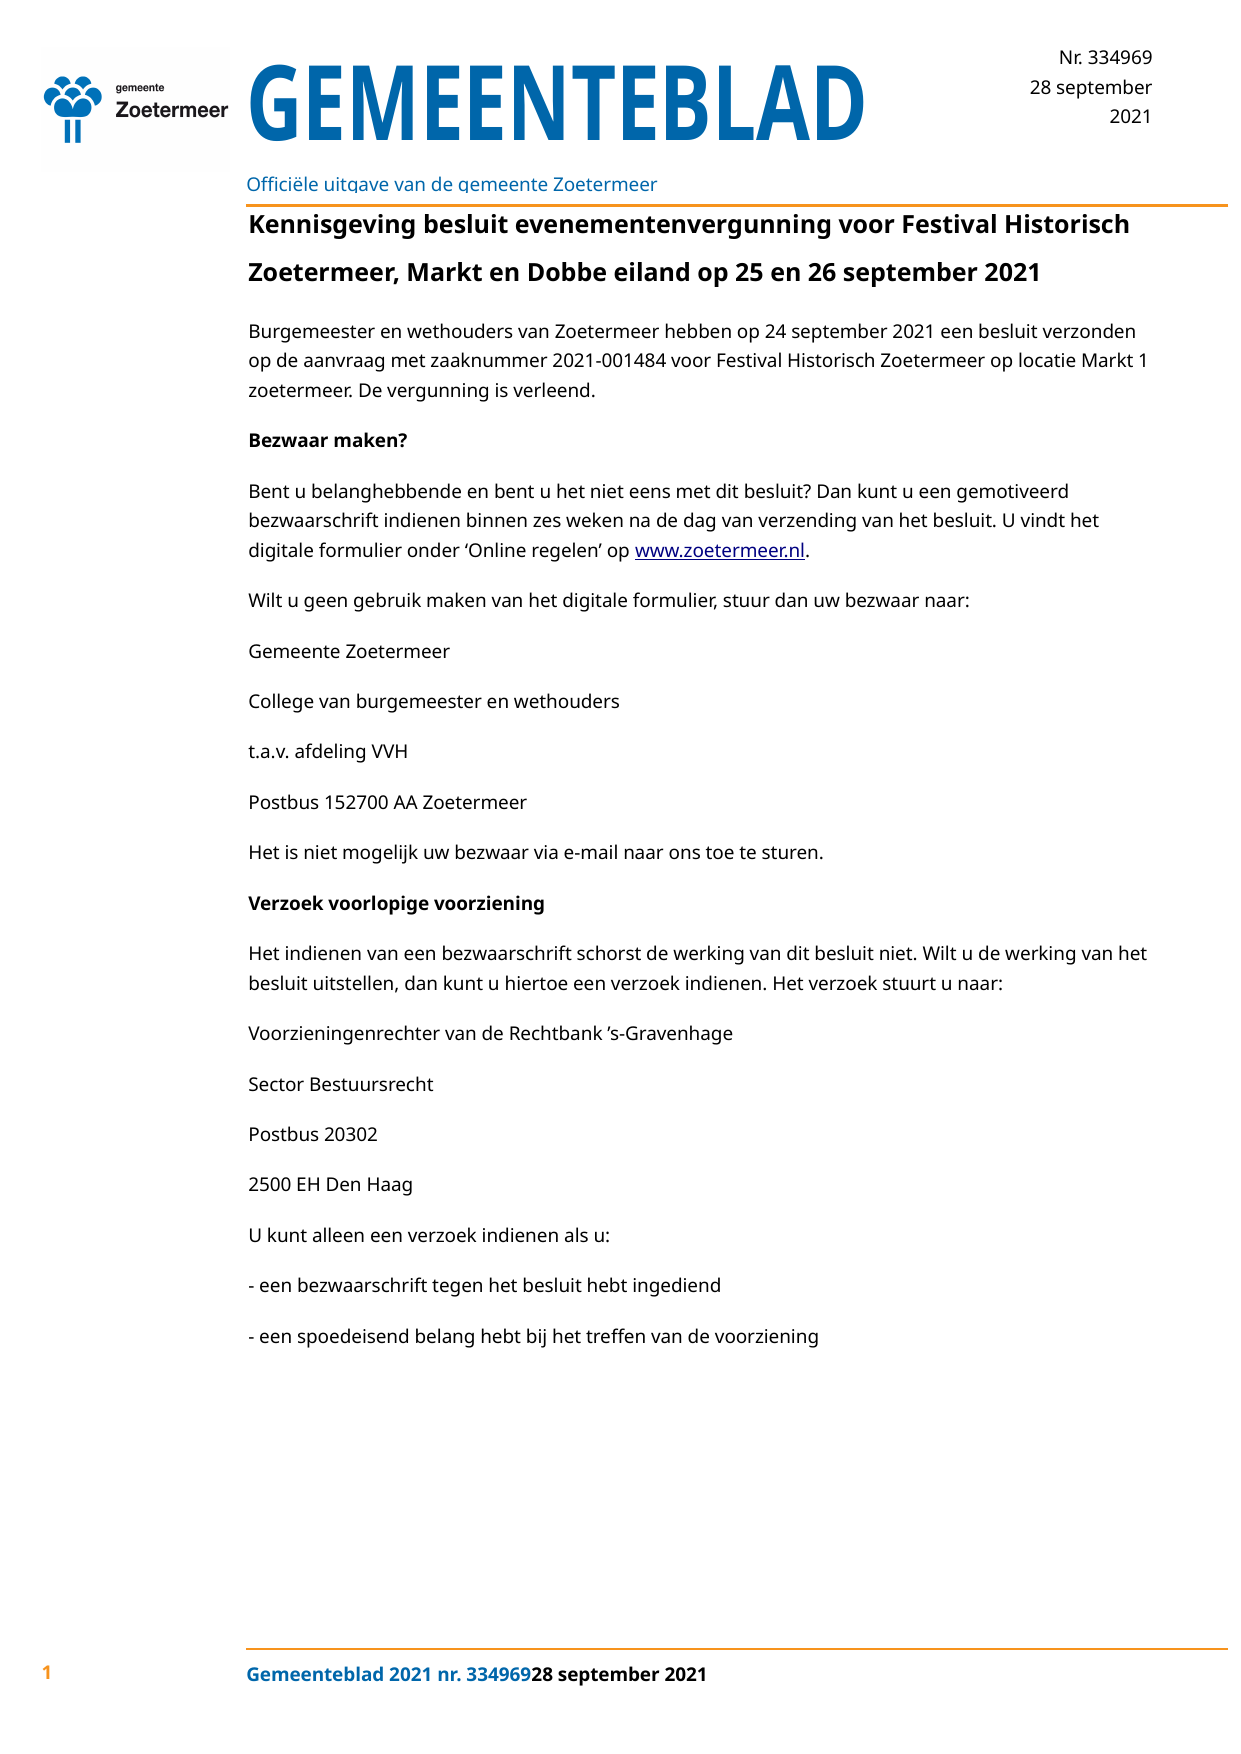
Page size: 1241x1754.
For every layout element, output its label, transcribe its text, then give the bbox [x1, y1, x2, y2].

text Het indienen van een bezwaarschrift schorst de werking van dit besluit niet. Wilt u de werking van het besluit uitstellen, dan kunt u hiertoe een verzoek indienen. Het verzoek stuurt u naar: [248, 940, 1152, 996]
text 2500 EH Den Haag [248, 1172, 1152, 1197]
text - een bezwaarschrift tegen het besluit hebt ingediend [248, 1272, 1152, 1298]
text - een spoedeisend belang hebt bij het treffen van de voorziening [248, 1323, 1152, 1349]
text U kunt alleen een verzoek indienen als u: [248, 1222, 1152, 1248]
text Voorzieningenrechter van de Rechtbank ’s-Gravenhage [248, 1020, 1152, 1046]
picture [41, 47, 231, 172]
text Burgemeester en wethouders van Zoetermeer hebben op 24 september 2021 een besluit verzonden op de aanvraag met zaaknummer 2021-001484 voor Festival Historisch Zoetermeer op locatie Markt 1 zoetermeer. De vergunning is verleend. [248, 318, 1152, 403]
text Bezwaar maken? [248, 427, 1152, 453]
text Kennisgeving besluit evenementenvergunning voor Festival Historisch Zoetermeer, Markt en Dobbe eiland op 25 en 26 september 2021 [248, 207, 1152, 288]
text Het is niet mogelijk uw bezwaar via e-mail naar ons toe te sturen. [248, 839, 1152, 865]
text Verzoek voorlopige voorziening [248, 890, 1152, 916]
text Postbus 152700 AA Zoetermeer [248, 789, 1152, 815]
text College van burgemeester en wethouders [248, 688, 1152, 714]
text Wilt u geen gebruik maken van het digitale formulier, stuur dan uw bezwaar naar: [248, 587, 1152, 613]
text Sector Bestuursrecht [248, 1071, 1152, 1097]
text Postbus 20302 [248, 1121, 1152, 1147]
text Gemeente Zoetermeer [248, 638, 1152, 664]
text Bent u belanghebbende en bent u het niet eens met dit besluit? Dan kunt u een gemotiveerd bezwaarschrift indienen binnen zes weken na de dag van verzending van het besluit. U vindt het digitale formulier onder ‘Online regelen’ op www.zoetermeer.nl. [248, 478, 1152, 563]
text t.a.v. afdeling VVH [248, 739, 1152, 764]
